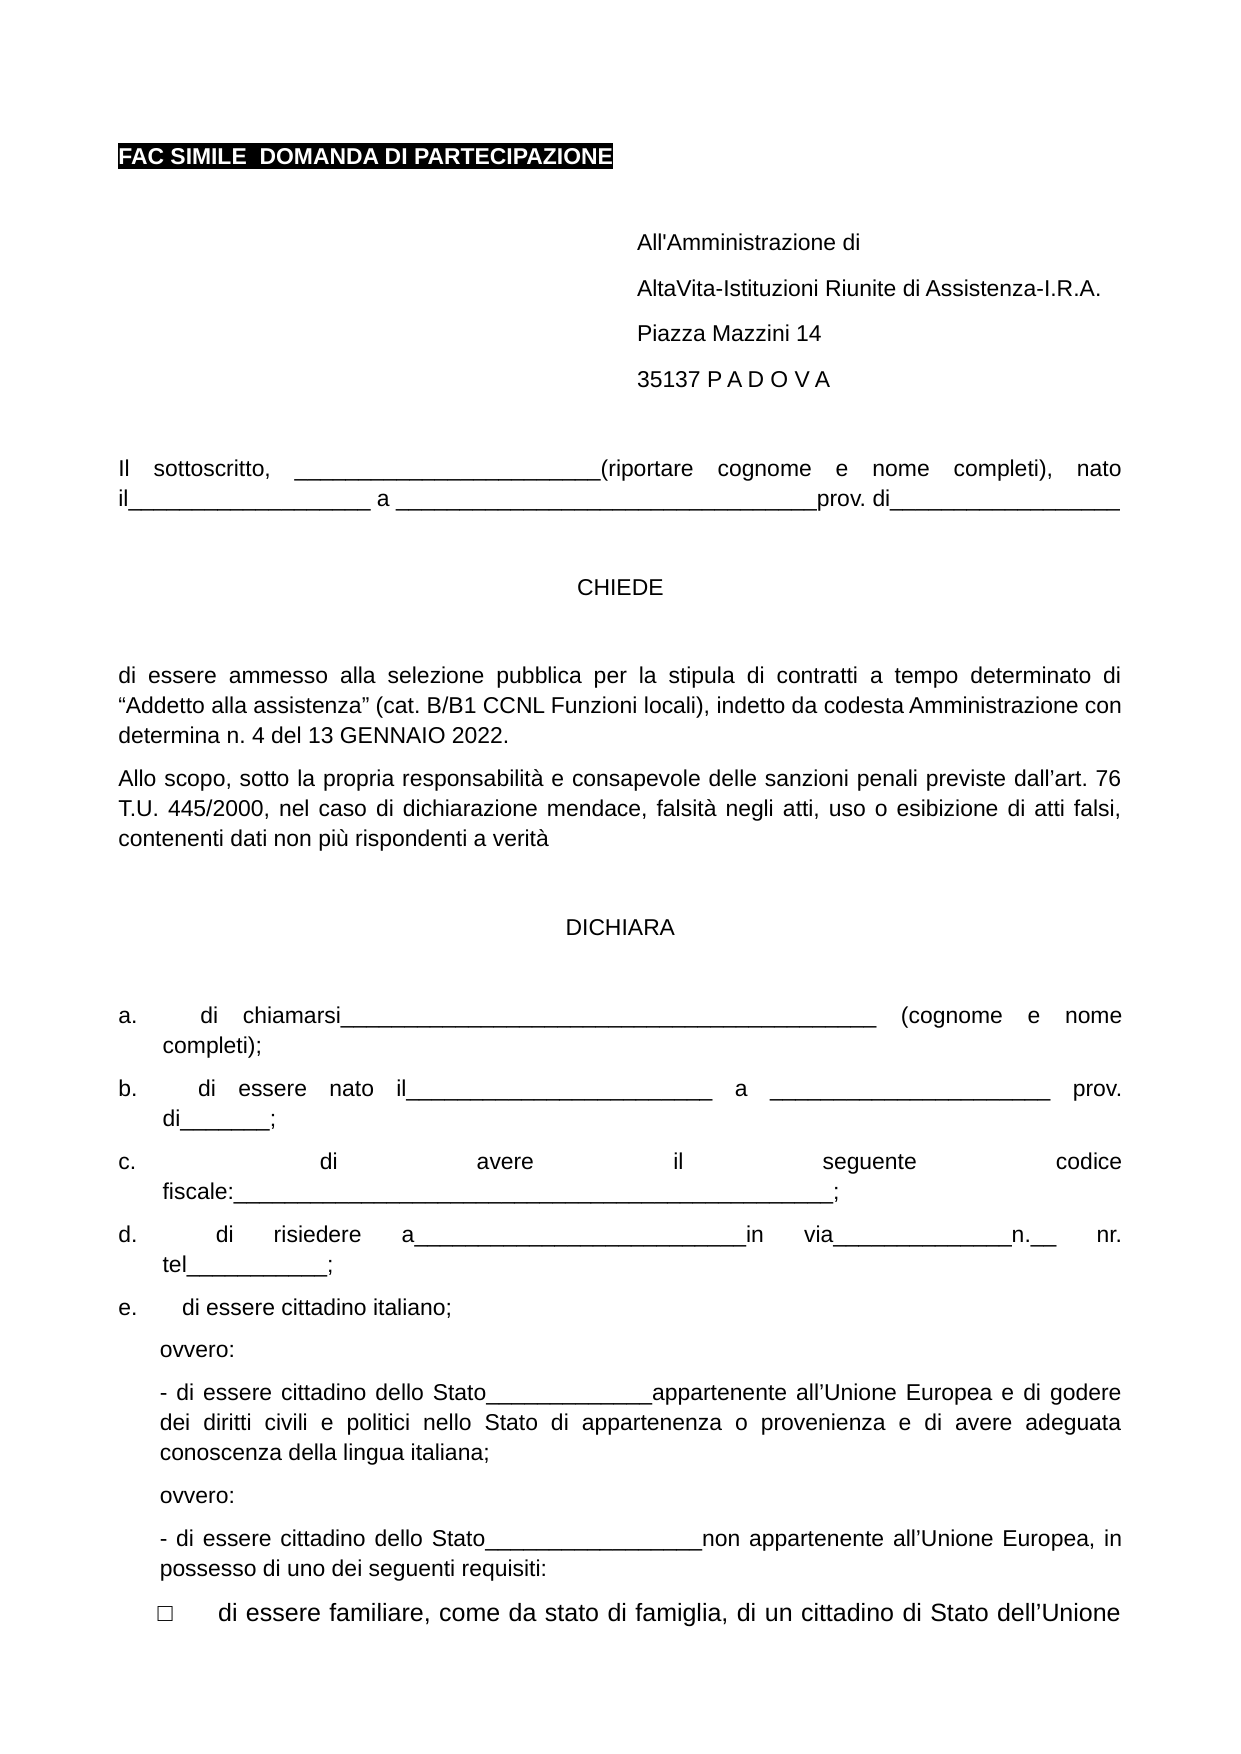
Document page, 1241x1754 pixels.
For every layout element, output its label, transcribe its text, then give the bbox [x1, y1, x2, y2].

text ovvero: [159, 1482, 1122, 1508]
text Piazza Mazzini 14 [118, 318, 1122, 347]
text 35137 P A D O V A [118, 364, 1122, 393]
text di essere ammesso alla selezione pubblica per la stipula di contratti a tempo determinato di “Addetto alla assistenza” (cat. B/B1 CCNL Funzioni locali), indetto da codesta Amministrazione con determina n. 4 del 13 GENNAIO 2022. [118, 662, 1122, 748]
text AltaVita-Istituzioni Riunite di Assistenza-I.R.A. [118, 273, 1122, 302]
text c. di avere il seguente codice fiscale:_______________________________________________; [118, 1148, 1122, 1204]
text All'Amministrazione di [118, 227, 1122, 256]
text a. di chiamarsi__________________________________________ (cognome e nome completi); [118, 1002, 1122, 1058]
text Il sottoscritto, ________________________(riportare cognome e nome completi), nato il___________________ a _________________________________prov. di__________________ [118, 455, 1122, 512]
text Allo scopo, sotto la propria responsabilità e consapevole delle sanzioni penali previste dall’art. 76 T.U. 445/2000, nel caso di dichiarazione mendace, falsità negli atti, uso o esibizione di atti falsi, contenenti dati non più rispondenti a verità [118, 765, 1122, 852]
text b. di essere nato il________________________ a ______________________ prov. di_______; [118, 1075, 1122, 1131]
text - di essere cittadino dello Stato_____________appartenente all’Unione Europea e di godere dei diritti civili e politici nello Stato di appartenenza o provenienza e di avere adeguata conoscenza della lingua italiana; [159, 1379, 1122, 1466]
text □ di essere familiare, come da stato di famiglia, di un cittadino di Stato dell’Unione [157, 1598, 1122, 1626]
text e. di essere cittadino italiano; [118, 1293, 1122, 1320]
text - di essere cittadino dello Stato_________________non appartenente all’Unione Europea, in possesso di uno dei seguenti requisiti: [159, 1525, 1122, 1581]
text d. di risiedere a__________________________in via______________n.__ nr. tel___________; [118, 1221, 1122, 1277]
text ovvero: [159, 1336, 1122, 1362]
text DICHIARA [118, 913, 1122, 940]
subtitle FAC SIMILE DOMANDA DI PARTECIPAZIONE [118, 143, 1122, 169]
text CHIEDE [118, 573, 1122, 600]
